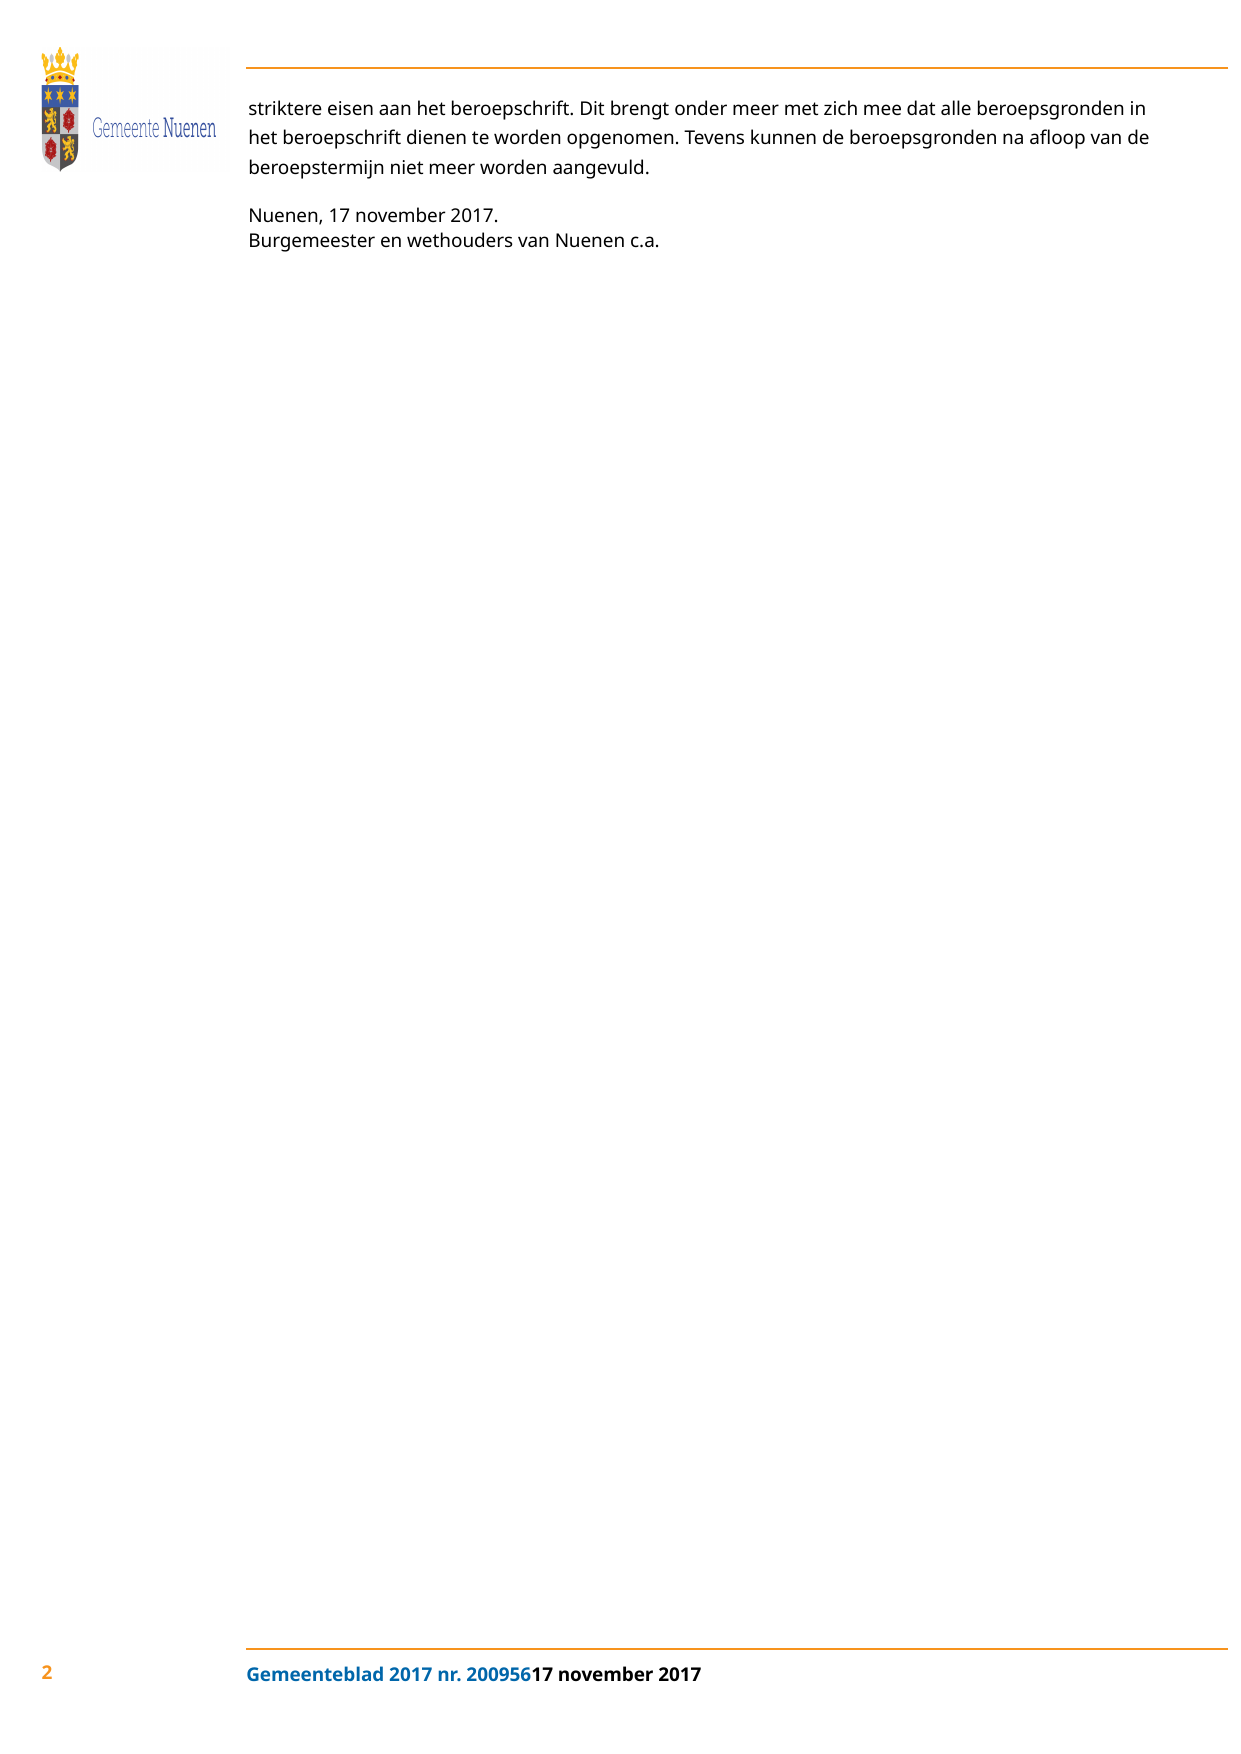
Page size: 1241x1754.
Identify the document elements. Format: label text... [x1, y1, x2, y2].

text Nuenen, 17 november 2017. [248, 202, 1152, 227]
text Burgemeester en wethouders van Nuenen c.a. [248, 227, 1152, 253]
picture [41, 47, 231, 172]
text striktere eisen aan het beroepschrift. Dit brengt onder meer met zich mee dat alle beroepsgronden in het beroepschrift dienen te worden opgenomen. Tevens kunnen de beroepsgronden na afloop van de beroepstermijn niet meer worden aangevuld. [248, 95, 1152, 180]
